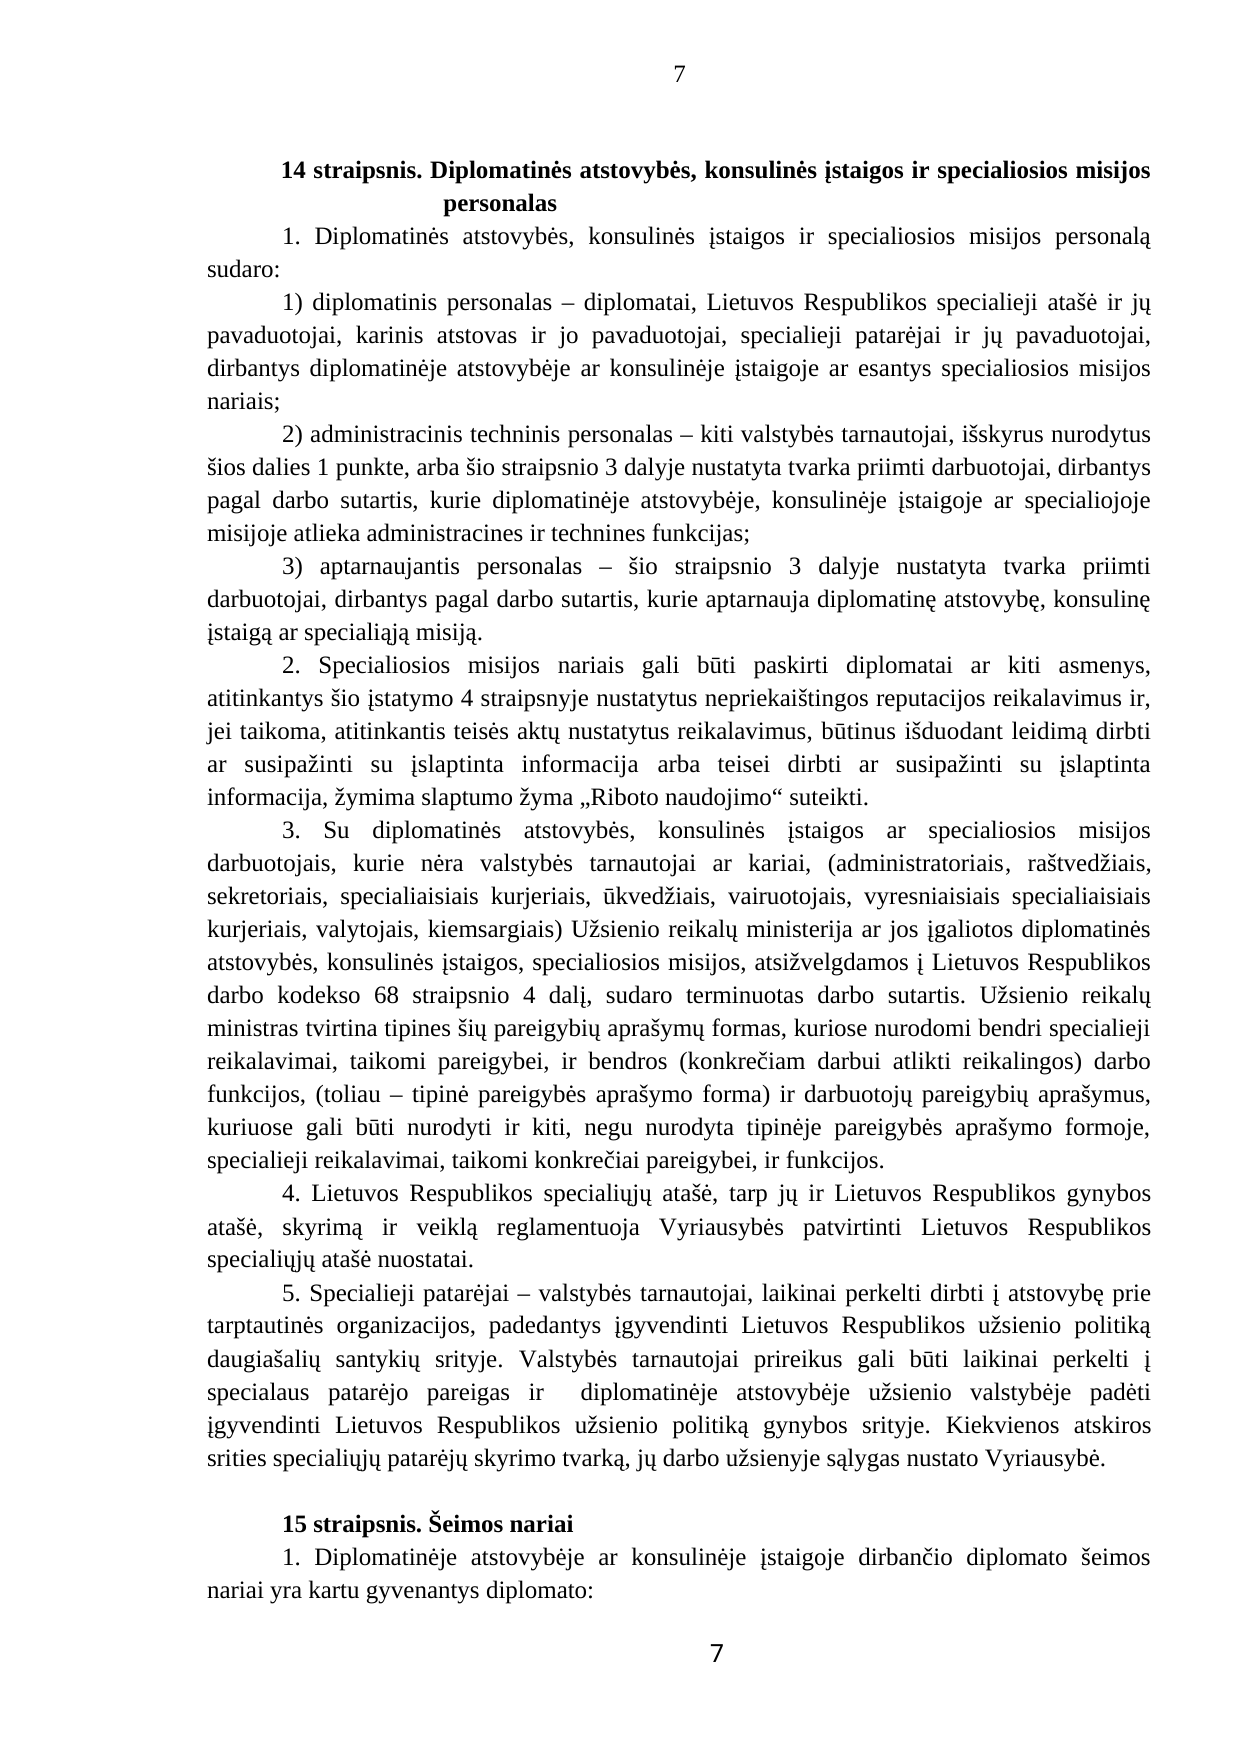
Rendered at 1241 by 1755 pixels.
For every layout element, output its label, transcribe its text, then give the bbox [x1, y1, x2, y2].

text 3. Su diplomatinės atstovybės, konsulinės įstaigos ar specialiosios misijos darbuotojais, kurie nėra valstybės tarnautojai ar kariai, (administratoriais, raštvedžiais, sekretoriais, specialiaisiais kurjeriais, ūkvedžiais, vairuotojais, vyresniaisiais specialiaisiais kurjeriais, valytojais, kiemsargiais) Užsienio reikalų ministerija ar jos įgaliotos diplomatinės atstovybės, konsulinės įstaigos, specialiosios misijos, atsižvelgdamos į Lietuvos Respublikos darbo kodekso 68 straipsnio 4 dalį, sudaro terminuotas darbo sutartis. Užsienio reikalų ministras tvirtina tipines šių pareigybių aprašymų formas, kuriose nurodomi bendri specialieji reikalavimai, taikomi pareigybei, ir bendros (konkrečiam darbui atlikti reikalingos) darbo funkcijos, (toliau – tipinė pareigybės aprašymo forma) ir darbuotojų pareigybių aprašymus, kuriuose gali būti nurodyti ir kiti, negu nurodyta tipinėje pareigybės aprašymo formoje, specialieji reikalavimai, taikomi konkrečiai pareigybei, ir funkcijos. [207, 815, 1152, 1174]
text 4. Lietuvos Respublikos specialiųjų atašė, tarp jų ir Lietuvos Respublikos gynybos atašė, skyrimą ir veiklą reglamentuoja Vyriausybės patvirtinti Lietuvos Respublikos specialiųjų atašė nuostatai. [207, 1178, 1152, 1273]
text 15 straipsnis. Šeimos nariai [207, 1509, 1152, 1537]
text 2. Specialiosios misijos nariais gali būti paskirti diplomatai ar kiti asmenys, atitinkantys šio įstatymo 4 straipsnyje nustatytus nepriekaištingos reputacijos reikalavimus ir, jei taikoma, atitinkantis teisės aktų nustatytus reikalavimus, būtinus išduodant leidimą dirbti ar susipažinti su įslaptinta informacija arba teisei dirbti ar susipažinti su įslaptinta informacija, žymima slaptumo žyma „Riboto naudojimo“ suteikti. [207, 650, 1152, 811]
text 5. Specialieji patarėjai – valstybės tarnautojai, laikinai perkelti dirbti į atstovybę prie tarptautinės organizacijos, padedantys įgyvendinti Lietuvos Respublikos užsienio politiką daugiašalių santykių srityje. Valstybės tarnautojai prireikus gali būti laikinai perkelti į specialaus patarėjo pareigas ir diplomatinėje atstovybėje užsienio valstybėje padėti įgyvendinti Lietuvos Respublikos užsienio politiką gynybos srityje. Kiekvienos atskiros srities specialiųjų patarėjų skyrimo tvarką, jų darbo užsienyje sąlygas nustato Vyriausybė. [207, 1278, 1152, 1471]
text 1) diplomatinis personalas – diplomatai, Lietuvos Respublikos specialieji atašė ir jų pavaduotojai, karinis atstovas ir jo pavaduotojai, specialieji patarėjai ir jų pavaduotojai, dirbantys diplomatinėje atstovybėje ar konsulinėje įstaigoje ar esantys specialiosios misijos nariais; [207, 287, 1152, 415]
text 1. Diplomatinėje atstovybėje ar konsulinėje įstaigoje dirbančio diplomato šeimos nariai yra kartu gyvenantys diplomato: [207, 1542, 1152, 1603]
text 14 straipsnis. Diplomatinės atstovybės, konsulinės įstaigos ir specialiosios misijos personalas [281, 155, 1152, 217]
text 3) aptarnaujantis personalas – šio straipsnio 3 dalyje nustatyta tvarka priimti darbuotojai, dirbantys pagal darbo sutartis, kurie aptarnauja diplomatinę atstovybę, konsulinę įstaigą ar specialiąją misiją. [207, 551, 1152, 646]
text 2) administracinis techninis personalas – kiti valstybės tarnautojai, išskyrus nurodytus šios dalies 1 punkte, arba šio straipsnio 3 dalyje nustatyta tvarka priimti darbuotojai, dirbantys pagal darbo sutartis, kurie diplomatinėje atstovybėje, konsulinėje įstaigoje ar specialiojoje misijoje atlieka administracines ir technines funkcijas; [207, 419, 1152, 547]
text 1. Diplomatinės atstovybės, konsulinės įstaigos ir specialiosios misijos personalą sudaro: [207, 221, 1152, 283]
